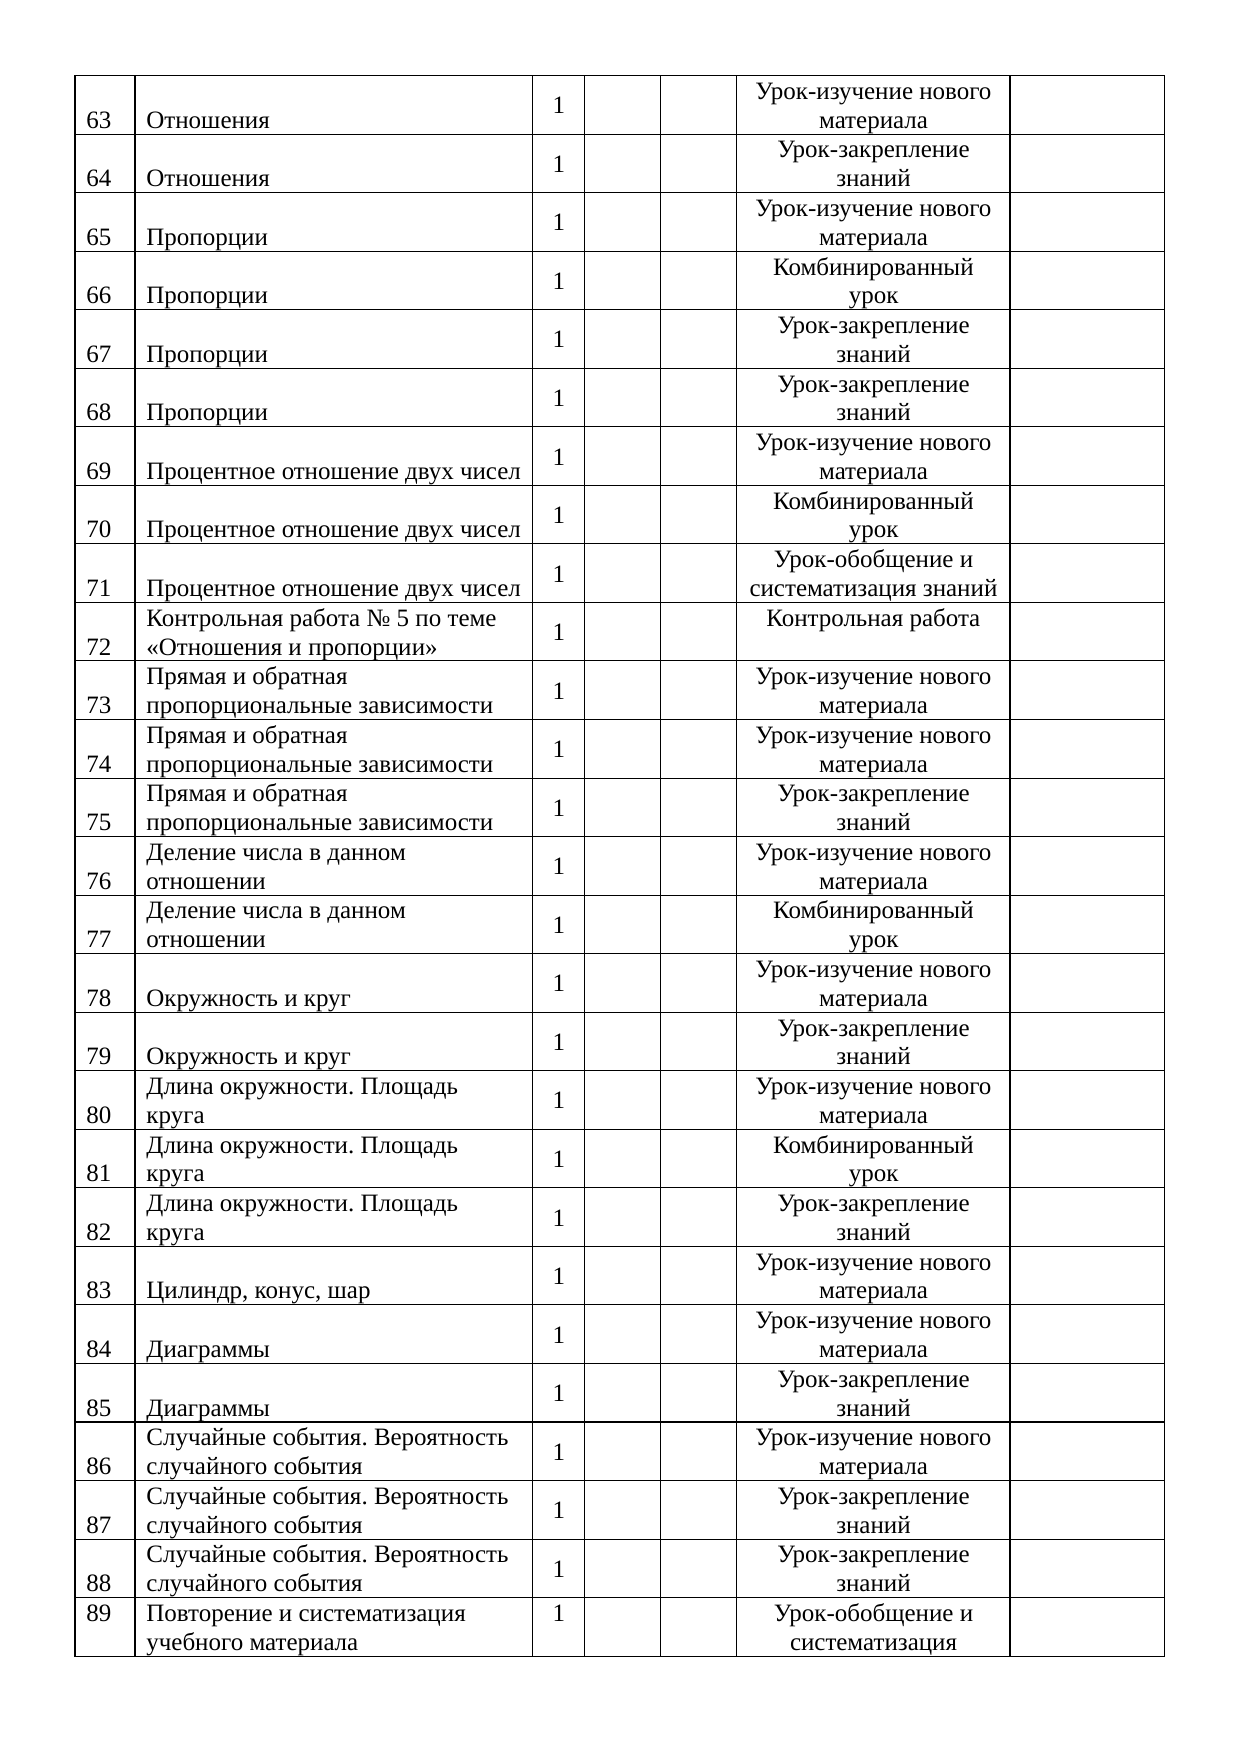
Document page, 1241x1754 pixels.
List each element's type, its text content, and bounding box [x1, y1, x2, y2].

table_cell 67 [76, 310, 134, 368]
table_cell [585, 252, 660, 309]
table_cell 73 [76, 661, 134, 719]
table_cell 1 [533, 1305, 584, 1363]
table_cell 82 [76, 1188, 134, 1246]
table_cell 1 [533, 1013, 584, 1070]
table_cell [1011, 779, 1164, 836]
table_cell [661, 544, 736, 602]
table_cell Урок-закрепление знаний [737, 779, 1009, 836]
table_cell 1 [533, 310, 584, 368]
table_cell [661, 1188, 736, 1246]
table_cell 89 [76, 1598, 134, 1656]
table_cell 1 [533, 427, 584, 485]
table_cell Урок-закрепление знаний [737, 1540, 1009, 1597]
table_cell [661, 135, 736, 192]
table_cell Случайные события. Вероятность случайного события [136, 1540, 532, 1597]
table_cell Случайные события. Вероятность случайного события [136, 1423, 532, 1480]
table_cell [1011, 486, 1164, 543]
table_cell 1 [533, 1364, 584, 1421]
table_cell 1 [533, 720, 584, 777]
table_cell [1011, 896, 1164, 953]
table_cell 1 [533, 661, 584, 719]
table_cell [585, 1305, 660, 1363]
table_cell [1011, 720, 1164, 777]
table_cell Урок-закрепление знаний [737, 1364, 1009, 1421]
table_cell 1 [533, 1423, 584, 1480]
table_cell [585, 896, 660, 953]
table_cell 86 [76, 1423, 134, 1480]
table_cell [585, 837, 660, 894]
table_cell Процентное отношение двух чисел [136, 427, 532, 485]
table_cell [1011, 1188, 1164, 1246]
table_cell [661, 1305, 736, 1363]
table_cell Пропорции [136, 369, 532, 426]
table_cell 1 [533, 954, 584, 1012]
table_cell 1 [533, 1247, 584, 1304]
table_cell [1011, 1013, 1164, 1070]
table_cell [585, 1364, 660, 1421]
table_cell [661, 1013, 736, 1070]
table_cell Отношения [136, 135, 532, 192]
table_cell Урок-изучение нового материала [737, 1305, 1009, 1363]
table_cell Деление числа в данном отношении [136, 896, 532, 953]
table_cell 83 [76, 1247, 134, 1304]
table_cell Окружность и круг [136, 954, 532, 1012]
table_cell Урок-изучение нового материала [737, 661, 1009, 719]
table_cell Урок-изучение нового материала [737, 1423, 1009, 1480]
table_cell 85 [76, 1364, 134, 1421]
table_cell Пропорции [136, 193, 532, 251]
table_cell [585, 1540, 660, 1597]
table_cell Урок-закрепление знаний [737, 310, 1009, 368]
table_cell Длина окружности. Площадь круга [136, 1130, 532, 1187]
table_cell 1 [533, 896, 584, 953]
table_cell Урок-изучение нового материала [737, 837, 1009, 894]
table_cell 81 [76, 1130, 134, 1187]
table_cell [661, 661, 736, 719]
table_cell 1 [533, 486, 584, 543]
table_cell [1011, 603, 1164, 660]
table_cell Контрольная работа № 5 по теме «Отношения и пропорции» [136, 603, 532, 660]
table_cell [1011, 76, 1164, 133]
table_cell Урок-изучение нового материала [737, 1071, 1009, 1129]
table_cell [585, 1013, 660, 1070]
table_cell [585, 193, 660, 251]
table_cell [585, 720, 660, 777]
table_cell 80 [76, 1071, 134, 1129]
table_cell [585, 1423, 660, 1480]
table_cell [1011, 193, 1164, 251]
table_cell [585, 779, 660, 836]
table_cell 84 [76, 1305, 134, 1363]
table_cell [1011, 310, 1164, 368]
table_cell Отношения [136, 76, 532, 133]
table_cell 1 [533, 252, 584, 309]
table_cell 1 [533, 193, 584, 251]
table_cell [585, 1071, 660, 1129]
table_cell 1 [533, 1540, 584, 1597]
table_cell Прямая и обратная пропорциональные зависимости [136, 661, 532, 719]
table_cell Урок-закрепление знаний [737, 369, 1009, 426]
table_cell [661, 193, 736, 251]
table_cell 1 [533, 779, 584, 836]
table_cell [661, 369, 736, 426]
table_cell Прямая и обратная пропорциональные зависимости [136, 720, 532, 777]
table_cell [661, 896, 736, 953]
table_cell Урок-изучение нового материала [737, 193, 1009, 251]
table_cell [661, 427, 736, 485]
table_cell [585, 1188, 660, 1246]
table_cell Урок-изучение нового материала [737, 1247, 1009, 1304]
table_cell [661, 1247, 736, 1304]
table_cell 63 [76, 76, 134, 133]
table_cell 87 [76, 1481, 134, 1538]
table_cell [661, 486, 736, 543]
table_cell [1011, 369, 1164, 426]
table_cell [661, 779, 736, 836]
table_cell Пропорции [136, 252, 532, 309]
table_cell [661, 1481, 736, 1538]
table_cell 88 [76, 1540, 134, 1597]
table_cell 1 [533, 1071, 584, 1129]
table_cell Урок-изучение нового материала [737, 720, 1009, 777]
table_cell [1011, 1130, 1164, 1187]
table_cell [661, 1598, 736, 1656]
table_cell [661, 1071, 736, 1129]
table_cell 64 [76, 135, 134, 192]
table_cell [1011, 1540, 1164, 1597]
table_cell [661, 1364, 736, 1421]
table_cell [1011, 1423, 1164, 1480]
table_cell 1 [533, 1188, 584, 1246]
table_cell Урок-изучение нового материала [737, 954, 1009, 1012]
table_cell Урок-закрепление знаний [737, 1188, 1009, 1246]
table_cell [1011, 1598, 1164, 1656]
table_cell [661, 720, 736, 777]
table_cell Диаграммы [136, 1364, 532, 1421]
table_cell [661, 603, 736, 660]
table_cell Длина окружности. Площадь круга [136, 1071, 532, 1129]
table_cell [1011, 427, 1164, 485]
table_cell Деление числа в данном отношении [136, 837, 532, 894]
table_cell 70 [76, 486, 134, 543]
table_cell 1 [533, 135, 584, 192]
table_cell [585, 1130, 660, 1187]
table_cell [585, 310, 660, 368]
table_cell 77 [76, 896, 134, 953]
table_cell 1 [533, 369, 584, 426]
table_cell [585, 1598, 660, 1656]
table_cell [1011, 837, 1164, 894]
table_cell 71 [76, 544, 134, 602]
table_cell Урок-закрепление знаний [737, 1481, 1009, 1538]
table_cell Случайные события. Вероятность случайного события [136, 1481, 532, 1538]
table_cell [661, 310, 736, 368]
table_cell [585, 427, 660, 485]
table_cell [585, 954, 660, 1012]
table_cell [585, 76, 660, 133]
table_cell Повторение и систематизация учебного материала [136, 1598, 532, 1656]
table_cell [1011, 954, 1164, 1012]
table_cell [585, 1247, 660, 1304]
table_cell Комбинированный урок [737, 896, 1009, 953]
table_cell 1 [533, 1130, 584, 1187]
table_cell [1011, 1305, 1164, 1363]
table_cell [585, 544, 660, 602]
table_cell [1011, 661, 1164, 719]
table_cell [585, 1481, 660, 1538]
table_cell 1 [533, 544, 584, 602]
table_cell [661, 837, 736, 894]
table_cell Комбинированный урок [737, 486, 1009, 543]
table_cell [1011, 135, 1164, 192]
table_cell Комбинированный урок [737, 1130, 1009, 1187]
table_cell [1011, 1071, 1164, 1129]
table_cell 1 [533, 837, 584, 894]
table_cell [661, 76, 736, 133]
table_cell Комбинированный урок [737, 252, 1009, 309]
table_cell Урок-обобщение и систематизация [737, 1598, 1009, 1656]
table_cell 1 [533, 603, 584, 660]
table_cell [1011, 252, 1164, 309]
table_cell [661, 1130, 736, 1187]
table_cell Процентное отношение двух чисел [136, 486, 532, 543]
table_cell Цилиндр, конус, шар [136, 1247, 532, 1304]
table_cell 75 [76, 779, 134, 836]
table_cell 69 [76, 427, 134, 485]
table_cell 66 [76, 252, 134, 309]
table_cell Урок-закрепление знаний [737, 135, 1009, 192]
table_cell Урок-закрепление знаний [737, 1013, 1009, 1070]
table_cell [661, 252, 736, 309]
table_cell Прямая и обратная пропорциональные зависимости [136, 779, 532, 836]
table_cell Процентное отношение двух чисел [136, 544, 532, 602]
table_cell [585, 603, 660, 660]
table_cell [585, 369, 660, 426]
table_cell [585, 486, 660, 543]
table_cell 78 [76, 954, 134, 1012]
table_cell 68 [76, 369, 134, 426]
table_cell 76 [76, 837, 134, 894]
table_cell 72 [76, 603, 134, 660]
table_cell 1 [533, 1598, 584, 1656]
table_cell Урок-изучение нового материала [737, 76, 1009, 133]
table_cell [1011, 544, 1164, 602]
table_cell Диаграммы [136, 1305, 532, 1363]
table_cell [585, 661, 660, 719]
table_cell [1011, 1481, 1164, 1538]
table_cell [1011, 1364, 1164, 1421]
table_cell Длина окружности. Площадь круга [136, 1188, 532, 1246]
table_cell [661, 954, 736, 1012]
table_cell 1 [533, 76, 584, 133]
table_cell Урок-изучение нового материала [737, 427, 1009, 485]
table_cell 79 [76, 1013, 134, 1070]
table_cell Контрольная работа [737, 603, 1009, 660]
table_cell [1011, 1247, 1164, 1304]
table_cell Окружность и круг [136, 1013, 532, 1070]
table_cell [661, 1423, 736, 1480]
table_cell [585, 135, 660, 192]
table_cell Урок-обобщение и систематизация знаний [737, 544, 1009, 602]
table_cell 65 [76, 193, 134, 251]
table_cell 74 [76, 720, 134, 777]
table_cell 1 [533, 1481, 584, 1538]
table_cell Пропорции [136, 310, 532, 368]
table_cell [661, 1540, 736, 1597]
